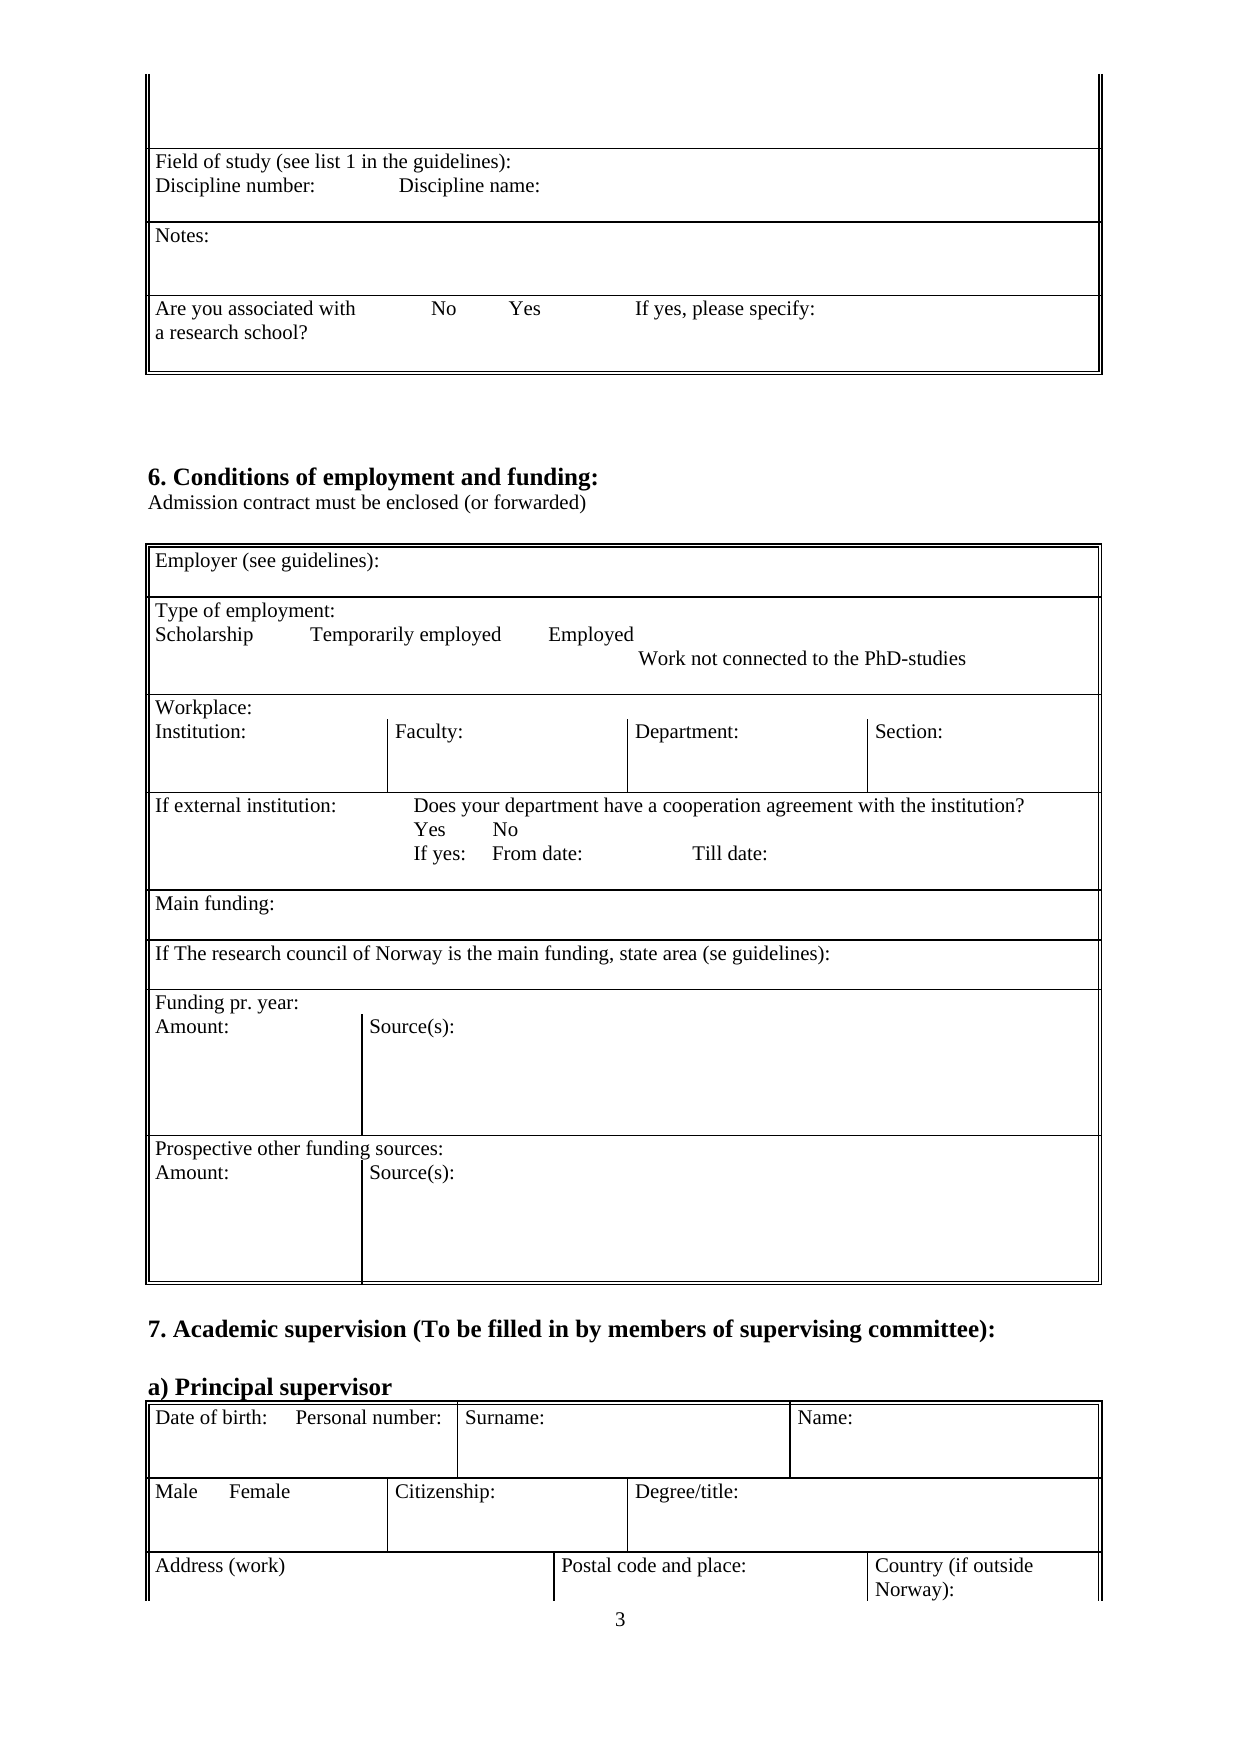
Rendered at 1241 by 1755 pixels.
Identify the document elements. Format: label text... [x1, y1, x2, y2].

table_cell [150, 1527, 387, 1551]
table_cell [997, 915, 1026, 939]
table_cell Notes: [150, 223, 377, 295]
table_header Employer (see guidelines): [150, 548, 421, 572]
table_cell [868, 891, 1098, 915]
table_cell Male Female [150, 1479, 387, 1503]
table_cell [377, 347, 627, 371]
table_cell [628, 572, 867, 596]
table_cell [894, 347, 1098, 371]
table_cell [303, 1453, 457, 1477]
table_cell [509, 124, 805, 147]
table_header [421, 548, 627, 572]
table_cell [884, 1136, 1098, 1160]
table_cell Faculty: [388, 719, 627, 767]
table_header Surname: [458, 1405, 789, 1453]
table_header Name: [791, 1405, 1098, 1453]
table_cell No Yes [377, 296, 627, 347]
table_cell Main funding: [150, 891, 388, 915]
table_cell [628, 695, 867, 719]
table_cell [150, 768, 387, 792]
table_cell [894, 74, 1098, 123]
table_cell Does your department have a cooperation agreement with the institution? Yes No If yes: From date: Till date: [406, 793, 1041, 889]
table_cell [388, 695, 627, 719]
table_cell [628, 1503, 867, 1527]
table_cell Temporarily employed Employed Work not connected to the PhD-studies [303, 622, 1041, 670]
table_cell Scholarship [150, 622, 303, 670]
table_cell [1071, 941, 1098, 989]
table_cell [805, 124, 1098, 147]
table_cell [150, 347, 377, 371]
table_cell [628, 768, 867, 792]
text 7. Academic supervision (To be filled in by members of supervising committee): [148, 1314, 1093, 1343]
table_header Date of birth: [150, 1405, 288, 1453]
table_cell Field of study (see list 1 in the guidelines): Discipline number: Discipline name: [150, 149, 701, 221]
table_cell [377, 223, 627, 295]
table_cell [868, 695, 1098, 719]
table_cell [894, 296, 1098, 347]
table_cell [388, 670, 627, 694]
table_cell [628, 1527, 867, 1551]
table_cell [1071, 622, 1098, 670]
table_cell [1026, 1160, 1071, 1281]
table_cell [388, 1527, 627, 1551]
table_header Personal number: [288, 1405, 457, 1453]
table_cell [1071, 793, 1098, 889]
text a) Principal supervisor [148, 1372, 1093, 1400]
table_cell [1071, 1014, 1098, 1135]
text Admission contract must be enclosed (or forwarded) [148, 490, 1093, 514]
table_cell [868, 1479, 1098, 1503]
table_cell [1041, 793, 1071, 889]
table_cell Section: [868, 719, 1098, 767]
table_cell If yes, please specify: [628, 296, 894, 347]
table_cell [150, 1453, 303, 1477]
table_header [868, 548, 1098, 572]
table_cell [388, 891, 627, 915]
table_cell [495, 598, 627, 622]
table_cell [388, 1553, 553, 1601]
table_cell [1026, 1014, 1071, 1135]
table_cell [628, 1136, 644, 1160]
table_cell Department: [628, 719, 867, 767]
table_cell If external institution: [150, 793, 406, 889]
table_cell [362, 990, 1026, 1014]
table_cell [868, 1503, 1098, 1527]
table_cell [1026, 990, 1071, 1014]
table_cell Address (work) [150, 1553, 388, 1601]
table_cell [894, 149, 1098, 221]
table_cell [868, 670, 1098, 694]
table_cell Amount: [150, 1160, 361, 1281]
table_cell Citizenship: [388, 1479, 627, 1503]
table_cell [997, 941, 1026, 989]
table_cell [628, 74, 894, 123]
table_cell Amount: [150, 1014, 361, 1135]
table_cell [273, 124, 509, 147]
table_cell Institution: [150, 719, 387, 767]
table_cell [458, 1453, 789, 1477]
table_cell Type of employment: [150, 598, 495, 622]
table_cell Prospective other funding sources: [150, 1136, 627, 1160]
table_cell [868, 598, 1098, 622]
table_cell [150, 572, 388, 596]
table_cell [701, 149, 805, 221]
table_cell [150, 74, 583, 123]
table_cell [1026, 915, 1071, 939]
table_cell Are you associated with a research school? [150, 296, 377, 347]
table_cell [150, 670, 388, 694]
table_cell [150, 124, 273, 147]
table_cell [1026, 941, 1071, 989]
table_cell [791, 1453, 1098, 1477]
table_cell [628, 598, 867, 622]
table_cell [868, 1527, 1098, 1551]
table_cell [868, 572, 1098, 596]
table_cell [628, 223, 894, 295]
table_cell Degree/title: [628, 1479, 867, 1503]
table_cell [1071, 1160, 1098, 1281]
table_cell Workplace: [150, 695, 388, 719]
table_cell [150, 915, 997, 939]
table_cell [628, 347, 894, 371]
table_cell [388, 572, 627, 596]
table_cell [894, 223, 1098, 295]
table_cell [1071, 990, 1098, 1014]
table_cell [628, 670, 867, 694]
table_cell Postal code and place: [555, 1553, 867, 1601]
table_cell [388, 1503, 627, 1527]
table_cell [1041, 622, 1071, 670]
table_header [628, 548, 867, 572]
table_cell [150, 1503, 387, 1527]
table_cell Funding pr. year: [150, 990, 362, 1014]
table_cell [868, 768, 1098, 792]
table_cell [805, 149, 894, 221]
text 6. Conditions of employment and funding: [148, 462, 1093, 490]
table_cell [1071, 915, 1098, 939]
table_cell Source(s): [363, 1160, 1026, 1281]
table_cell [388, 768, 627, 792]
table_cell [628, 891, 867, 915]
table_cell If The research council of Norway is the main funding, state area (se guidelines): [150, 941, 997, 989]
table_cell [583, 74, 627, 123]
table_cell Country (if outside Norway): [868, 1553, 1098, 1601]
table_cell [644, 1136, 884, 1160]
table_cell Source(s): [363, 1014, 1026, 1135]
